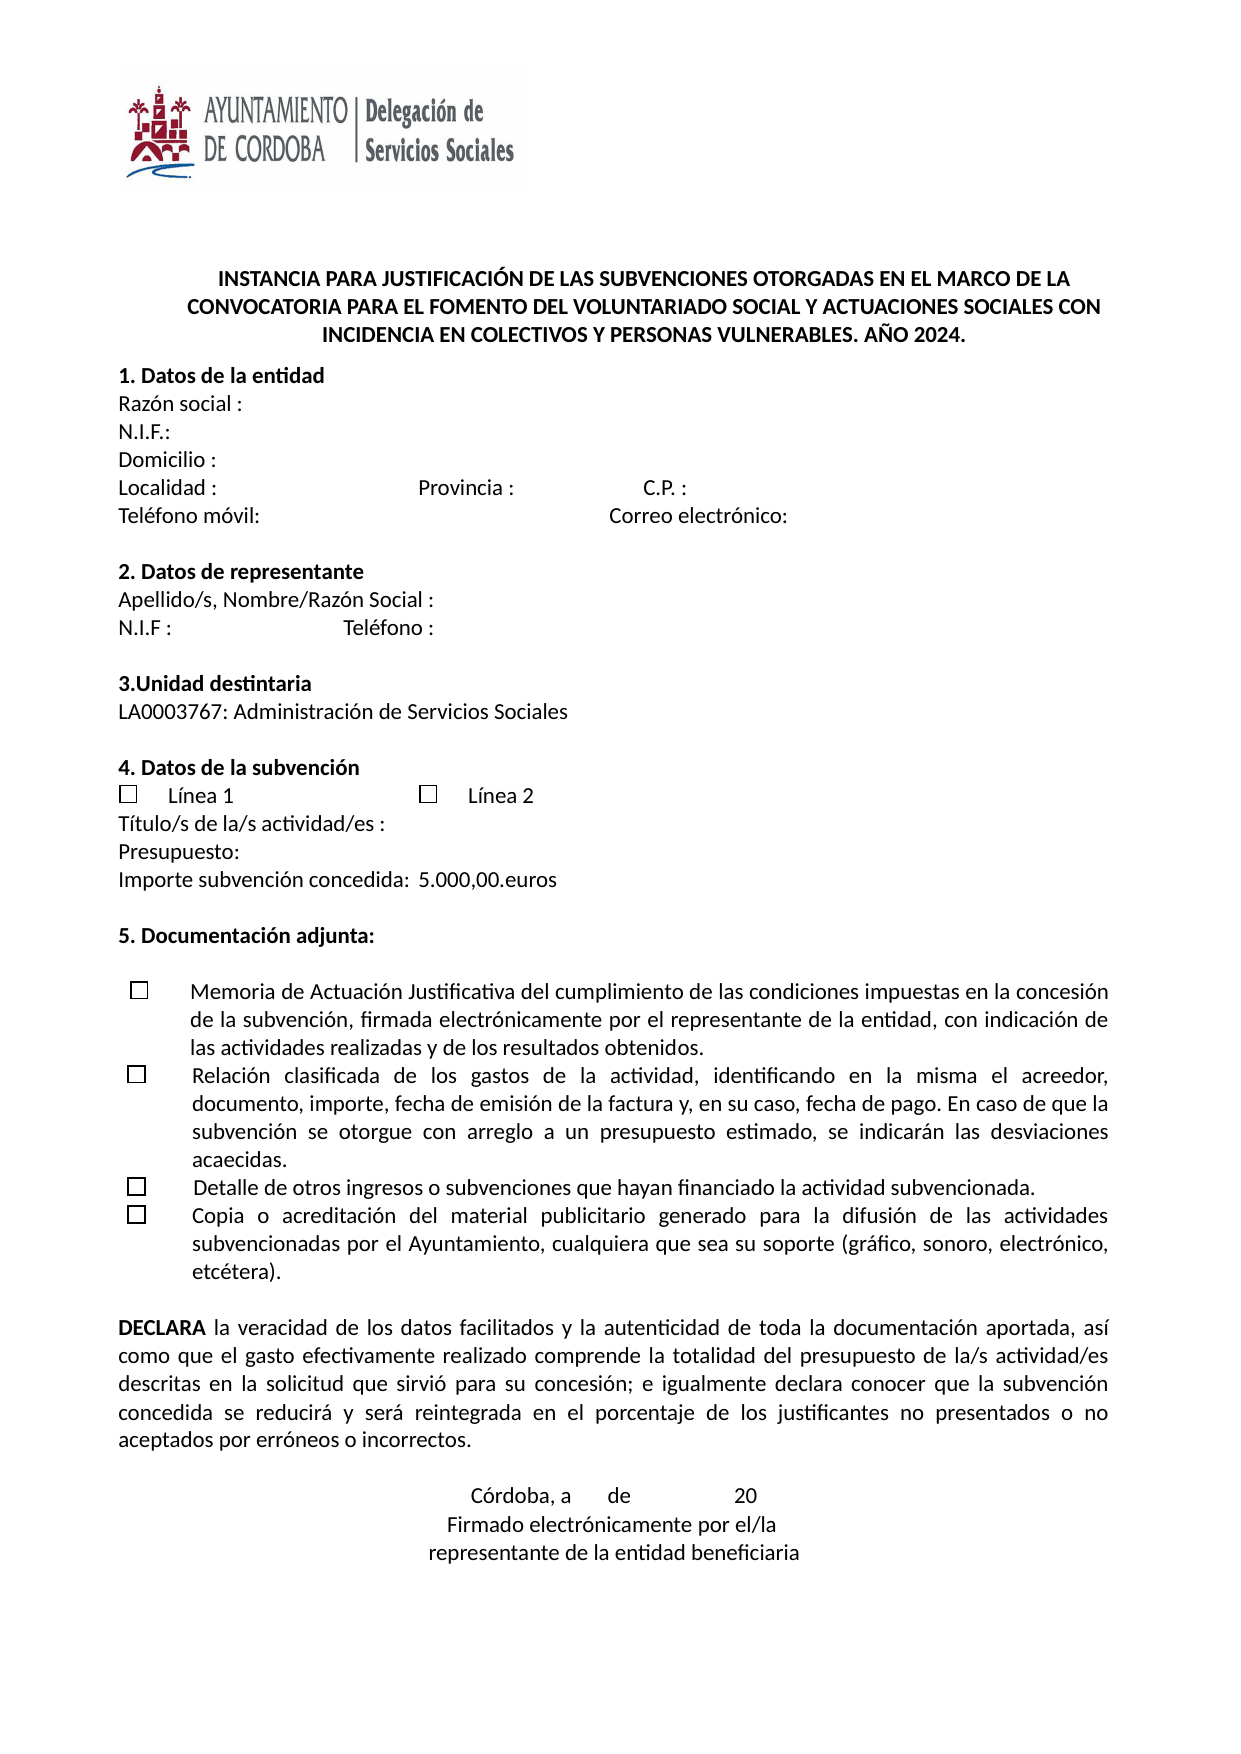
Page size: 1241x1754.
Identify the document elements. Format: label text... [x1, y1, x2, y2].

text Apellido/s, Nombre/Razón Social : [118, 585, 1110, 613]
text 4. Datos de la subvención [118, 753, 1110, 781]
text N.I.F.: [118, 417, 1110, 445]
text Localidad : Provincia : C.P. : [118, 473, 1110, 501]
text Importe subvención concedida: 5.000,00.euros [118, 865, 1110, 893]
subtitle INSTANCIA PARA JUSTIFICACIÓN DE LAS SUBVENCIONES OTORGADAS EN EL MARCO DE LA CONVOCATORIA PARA EL FOMENTO DEL VOLUNTARIADO SOCIAL Y ACTUACIONES SOCIALES CON INCIDENCIA EN COLECTIVOS Y PERSONAS VULNERABLES. AÑO 2024. [118, 264, 1110, 348]
text Firmado electrónicamente por el/la [118, 1510, 1110, 1538]
text Copia o acreditación del material publicitario generado para la difusión de las actividades subvencionadas por el Ayuntamiento, cualquiera que sea su soporte (gráfico, sonoro, electrónico, etcétera). [126, 1201, 1110, 1286]
text Domicilio : [118, 445, 1110, 473]
text 3.Unidad destintaria [118, 669, 1110, 697]
text representante de la entidad beneficiaria [118, 1538, 1110, 1566]
text Detalle de otros ingresos o subvenciones que hayan financiado la actividad subvencionada. [126, 1173, 1110, 1201]
text Relación clasificada de los gastos de la actividad, identificando en la misma el acreedor, documento, importe, fecha de emisión de la factura y, en su caso, fecha de pago. En caso de que la subvención se otorgue con arreglo a un presupuesto estimado, se indicarán las desviaciones acaecidas. [126, 1061, 1110, 1173]
text DECLARA la veracidad de los datos facilitados y la autenticidad de toda la documentación aportada, así como que el gasto efectivamente realizado comprende la totalidad del presupuesto de la/s actividad/es descritas en la solicitud que sirvió para su concesión; e igualmente declara conocer que la subvención concedida se reducirá y será reintegrada en el porcentaje de los justificantes no presentados o no aceptados por erróneos o incorrectos. [118, 1313, 1110, 1454]
text N.I.F : Teléfono : [118, 613, 1110, 641]
text LA0003767: Administración de Servicios Sociales [118, 697, 1110, 725]
text Teléfono móvil: Correo electrónico: [118, 501, 1110, 529]
text Presupuesto: [118, 837, 1110, 865]
text Línea 1 Línea 2 [118, 781, 1110, 809]
text Título/s de la/s actividad/es : [118, 809, 1110, 837]
text Razón social : [118, 389, 1110, 417]
text 1. Datos de la entidad [118, 361, 1110, 389]
text Memoria de Actuación Justificativa del cumplimiento de las condiciones impuestas en la concesión de la subvención, firmada electrónicamente por el representante de la entidad, con indicación de las actividades realizadas y de los resultados obtenidos. [129, 977, 1110, 1061]
text 2. Datos de representante [118, 557, 1110, 585]
text Córdoba, a de 20 [118, 1482, 1110, 1510]
text 5. Documentación adjunta: [118, 921, 1110, 949]
